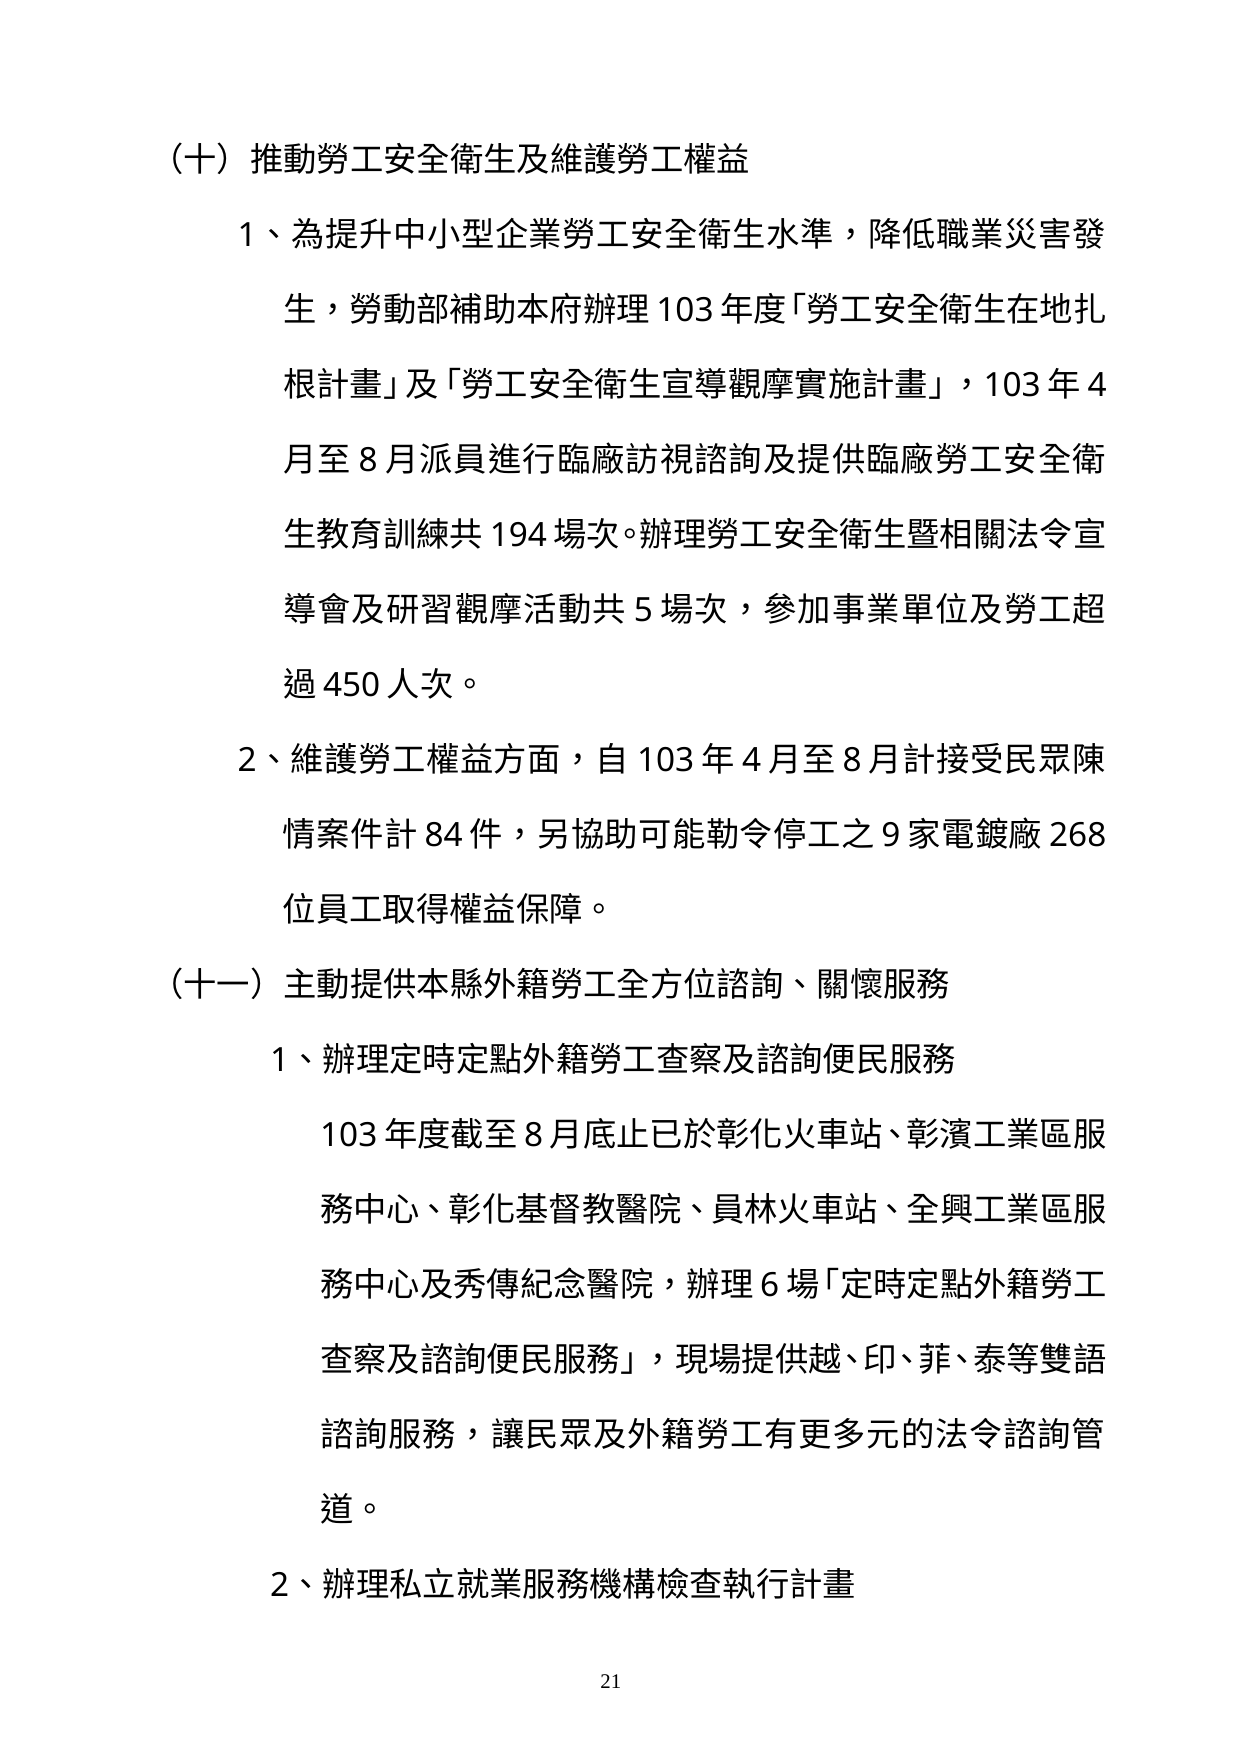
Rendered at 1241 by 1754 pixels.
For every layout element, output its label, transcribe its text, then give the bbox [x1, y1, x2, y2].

text （十一）主動提供本縣外籍勞工全方位諮詢、關懷服務 [150, 945, 1106, 1020]
text 1、為提升中小型企業勞工安全衛生水準，降低職業災害發生，勞動部補助本府辦理103年度「勞工安全衛生在地扎根計畫」及「勞工安全衛生宣導觀摩實施計畫」，103年4月至8月派員進行臨廠訪視諮詢及提供臨廠勞工安全衛生教育訓練共194場次。辦理勞工安全衛生暨相關法令宣導會及研習觀摩活動共5場次，參加事業單位及勞工超過450人次。 [237, 195, 1106, 720]
text 2、維護勞工權益方面，自103年4月至8月計接受民眾陳情案件計84件，另協助可能勒令停工之9家電鍍廠268位員工取得權益保障。 [237, 720, 1106, 945]
text 103年度截至8月底止已於彰化火車站、彰濱工業區服務中心、彰化基督教醫院、員林火車站、全興工業區服務中心及秀傳紀念醫院，辦理6場「定時定點外籍勞工查察及諮詢便民服務」，現場提供越、印、菲、泰等雙語諮詢服務，讓民眾及外籍勞工有更多元的法令諮詢管道。 [320, 1095, 1106, 1545]
text 2、辦理私立就業服務機構檢查執行計畫 [253, 1545, 1106, 1620]
text （十）推動勞工安全衛生及維護勞工權益 [150, 120, 1106, 195]
text 1、辦理定時定點外籍勞工查察及諮詢便民服務 [253, 1020, 1106, 1095]
